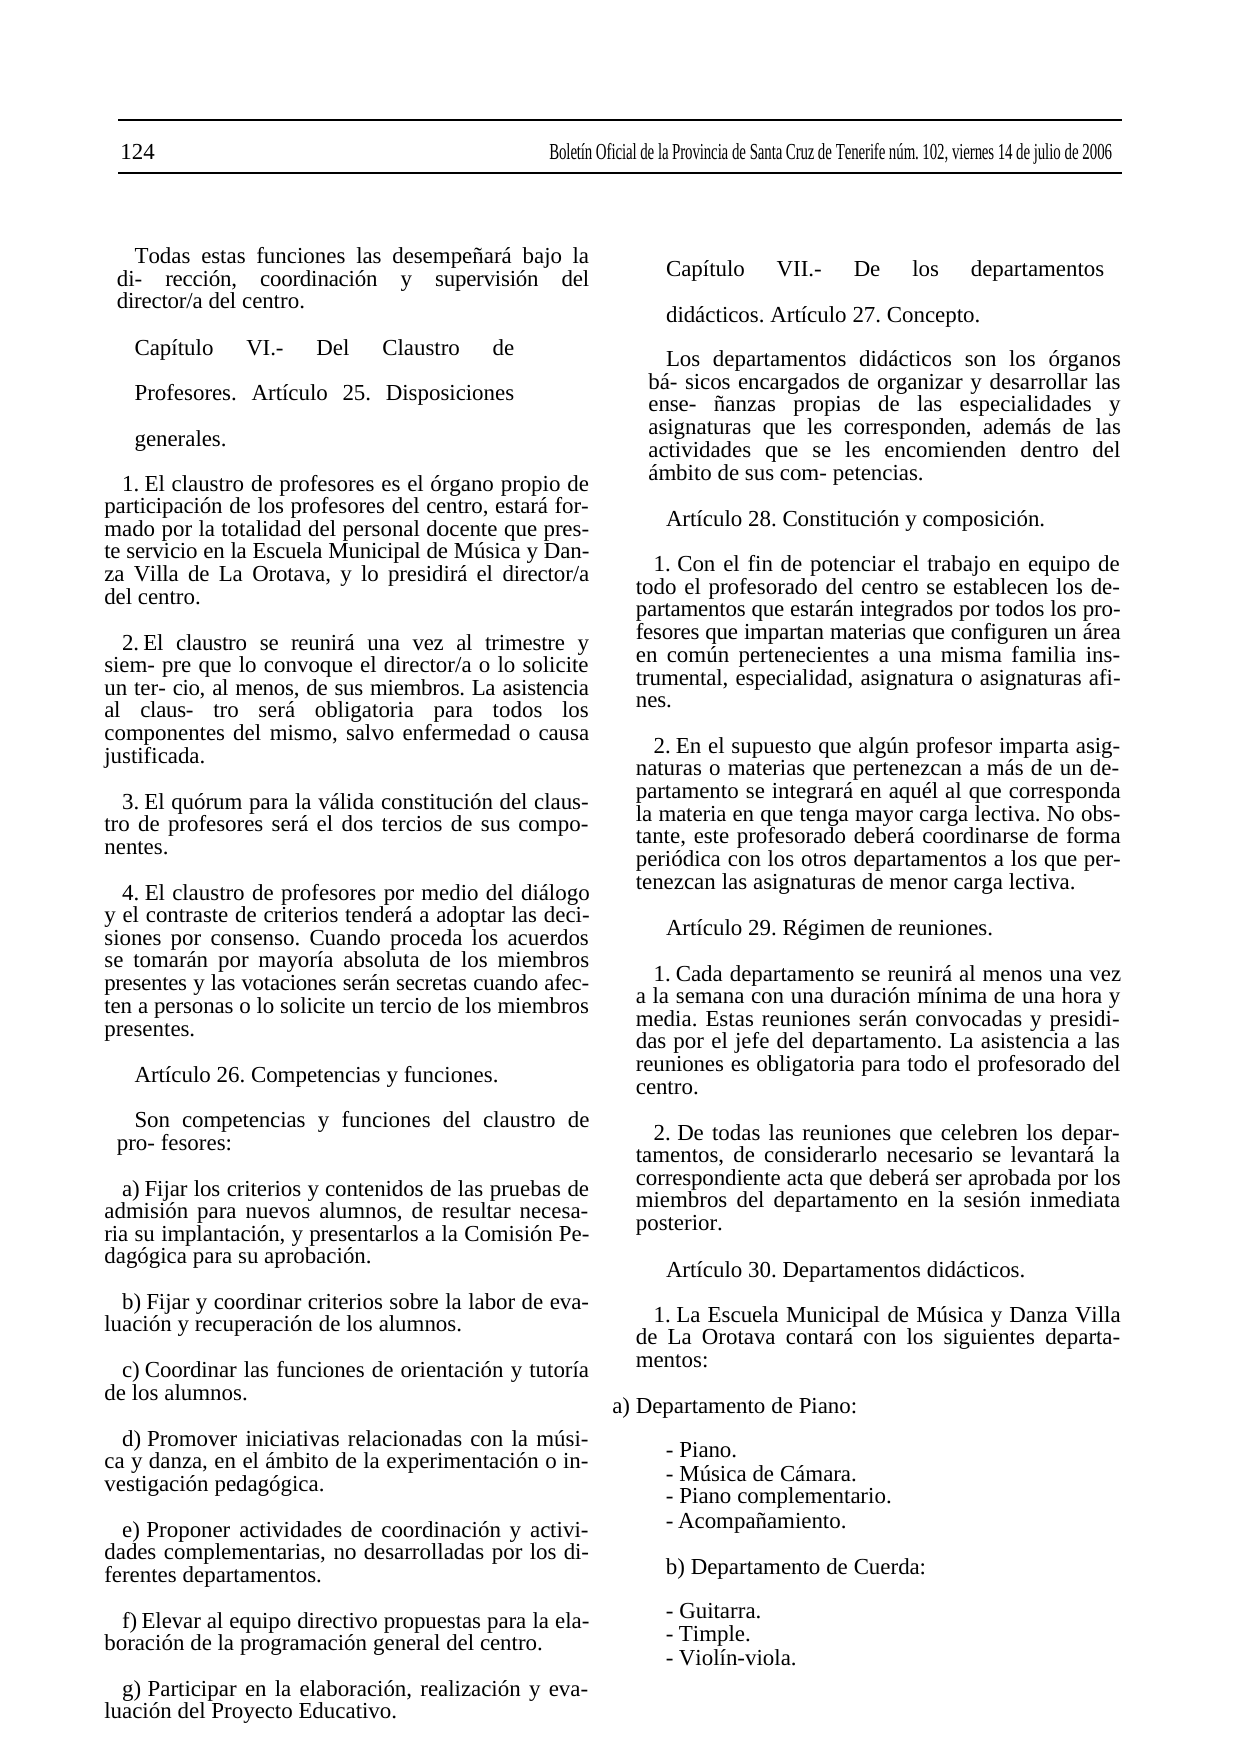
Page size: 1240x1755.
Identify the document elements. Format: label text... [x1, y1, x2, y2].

text Artículo 26. Competencias y funciones. [134, 1061, 594, 1087]
text Artículo 29. Régimen de reuniones. [666, 914, 1133, 941]
list Proponer actividades de coordinación y activi- dades complementarias, no desarrolladas por los di- ferentes departamentos. [104, 1519, 589, 1587]
list El claustro se reunirá una vez al trimestre y siem- pre que lo convoque el director/a o lo solicite un ter- cio, al menos, de sus miembros. La asistencia al claus- tro será obligatoria para todos los componentes del mismo, salvo enfermedad o causa justificada. [104, 632, 589, 768]
list Piano. [666, 1438, 1133, 1463]
list Participar en la elaboración, realización y eva- luación del Proyecto Educativo. [104, 1678, 589, 1724]
list Acompañamiento. [666, 1508, 1133, 1533]
list En el supuesto que algún profesor imparta asig- naturas o materias que pertenezcan a más de un de- partamento se integrará en aquél al que corresponda la materia en que tenga mayor carga lectiva. No obs- tante, este profesorado deberá coordinarse de forma periódica con los otros departamentos a los que per- tenezcan las asignaturas de menor carga lectiva. [636, 736, 1121, 894]
text Capítulo VI.- Del Claustro de Profesores. Artículo 25. Disposiciones generales. [134, 334, 514, 451]
list Violín-viola. [666, 1646, 1133, 1671]
list El claustro de profesores es el órgano propio de participación de los profesores del centro, estará for- mado por la totalidad del personal docente que pres- te servicio en la Escuela Municipal de Música y Dan- za Villa de La Orotava, y lo presidirá el director/a del centro. [104, 473, 589, 609]
list La Escuela Municipal de Música y Danza Villa de La Orotava contará con los siguientes departa- mentos: [636, 1304, 1121, 1372]
list Promover iniciativas relacionadas con la músi- ca y danza, en el ámbito de la experimentación o in- vestigación pedagógica. [104, 1428, 589, 1496]
text Capítulo VII.- De los departamentos didácticos. Artículo 27. Concepto. [666, 255, 1104, 327]
list Fijar los criterios y contenidos de las pruebas de admisión para nuevos alumnos, de resultar necesa- ria su implantación, y presentarlos a la Comisión Pe- dagógica para su aprobación. [104, 1178, 589, 1269]
text Todas estas funciones las desempeñará bajo la di- rección, coordinación y supervisión del director/a del centro. [117, 246, 589, 314]
text Artículo 30. Departamentos didácticos. [666, 1256, 1133, 1282]
list Elevar al equipo directivo propuestas para la ela- boración de la programación general del centro. [104, 1610, 589, 1655]
list Guitarra. [666, 1598, 1133, 1623]
list El quórum para la válida constitución del claus- tro de profesores será el dos tercios de sus compo- nentes. [104, 791, 589, 859]
text Los departamentos didácticos son los órganos bá- sicos encargados de organizar y desarrollar las ense- ñanzas propias de las especialidades y asignaturas que les corresponden, además de las actividades que se les encomienden dentro del ámbito de sus com- petencias. [648, 349, 1121, 485]
list Timple. [666, 1623, 1133, 1646]
list De todas las reuniones que celebren los depar- tamentos, de considerarlo necesario se levantará la correspondiente acta que deberá ser aprobada por los miembros del departamento en la sesión inmediata posterior. [636, 1122, 1121, 1236]
list El claustro de profesores por medio del diálogo y el contraste de criterios tenderá a adoptar las deci- siones por consenso. Cuando proceda los acuerdos se tomarán por mayoría absoluta de los miembros presentes y las votaciones serán secretas cuando afec- ten a personas o lo solicite un tercio de los miembros presentes. [104, 882, 590, 1041]
text Artículo 28. Constitución y composición. [666, 505, 1133, 531]
text Son competencias y funciones del claustro de pro- fesores: [117, 1110, 589, 1155]
list Piano complementario. [666, 1486, 1133, 1508]
list Fijar y coordinar criterios sobre la labor de eva- luación y recuperación de los alumnos. [104, 1292, 589, 1337]
list Departamento de Cuerda: [666, 1553, 1133, 1579]
list Música de Cámara. [666, 1463, 1133, 1486]
list Coordinar las funciones de orientación y tutoría de los alumnos. [104, 1360, 589, 1405]
list Con el fin de potenciar el trabajo en equipo de todo el profesorado del centro se establecen los de- partamentos que estarán integrados por todos los pro- fesores que impartan materias que configuren un área en común pertenecientes a una misma familia ins- trumental, especialidad, asignatura o asignaturas afi- nes. [636, 554, 1121, 713]
list Cada departamento se reunirá al menos una vez a la semana con una duración mínima de una hora y media. Estas reuniones serán convocadas y presidi- das por el jefe del departamento. La asistencia a las reuniones es obligatoria para todo el profesorado del centro. [636, 963, 1121, 1099]
list Departamento de Piano: [615, 1392, 1133, 1419]
